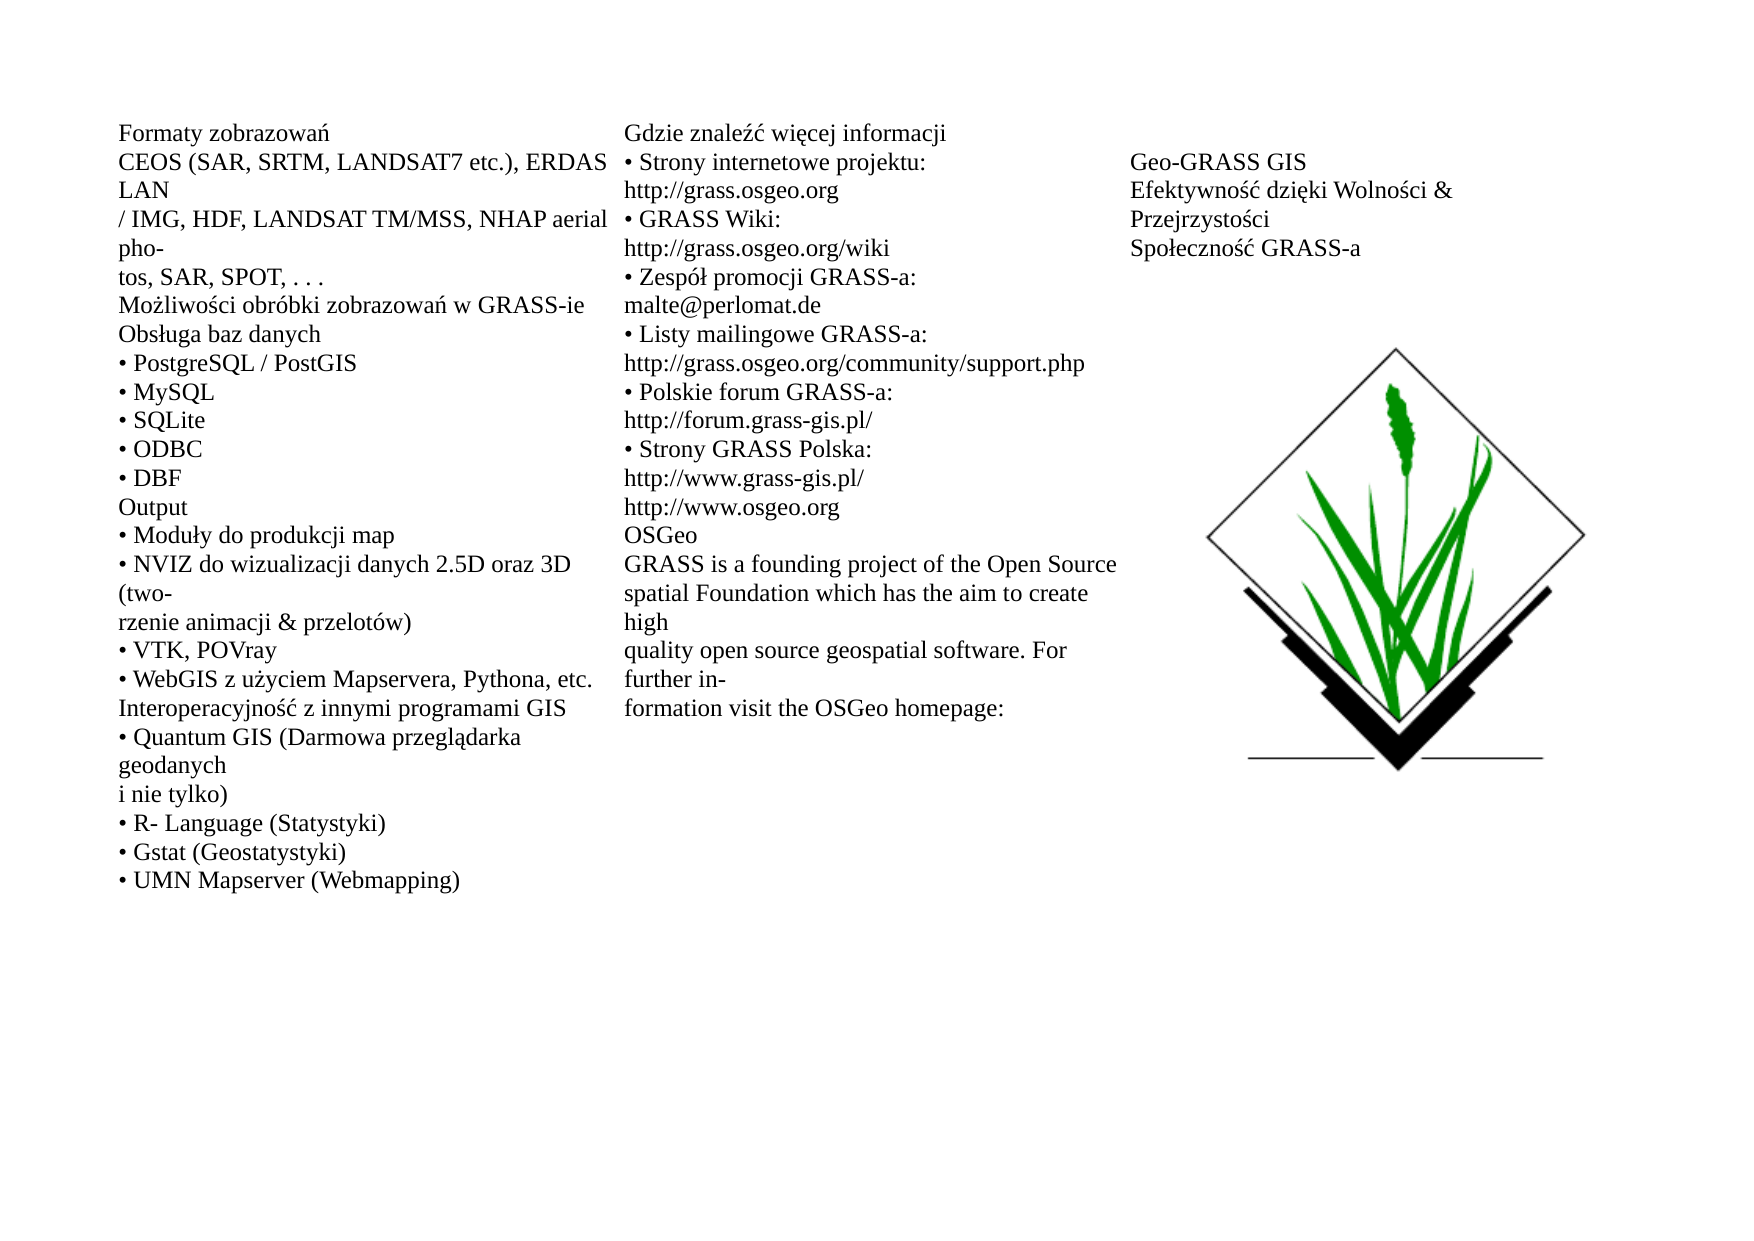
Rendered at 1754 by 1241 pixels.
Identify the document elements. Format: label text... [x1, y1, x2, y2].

text rzenie animacji & przelotów) [118, 607, 624, 636]
text • PostgreSQL / PostGIS [118, 348, 624, 377]
text • Zespół promocji GRASS-a: [624, 262, 1130, 291]
text malte@perlomat.de [624, 291, 1130, 319]
text http://www.grass-gis.pl/ [624, 463, 1130, 492]
text http://grass.osgeo.org/wiki [624, 233, 1130, 262]
text OSGeo [624, 521, 1130, 549]
text • UMN Mapserver (Webmapping) [118, 866, 624, 894]
text • NVIZ do wizualizacji danych 2.5D oraz 3D (two- [118, 549, 624, 607]
text • SQLite [118, 406, 624, 434]
text • Quantum GIS (Darmowa przeglądarka geodanych [118, 722, 624, 779]
text • Listy mailingowe GRASS-a: [624, 319, 1130, 348]
text http://grass.osgeo.org [624, 176, 1130, 204]
text i nie tylko) [118, 779, 624, 808]
text formation visit the OSGeo homepage: [624, 693, 1130, 722]
text • ODBC [118, 434, 624, 463]
text • VTK, POVray [118, 636, 624, 664]
text Możliwości obróbki zobrazowań w GRASS-ie [118, 291, 624, 319]
text Interoperacyjność z innymi programami GIS [118, 693, 624, 722]
text • R- Language (Statystyki) [118, 808, 624, 837]
text CEOS (SAR, SRTM, LANDSAT7 etc.), ERDAS LAN [118, 147, 624, 204]
text tos, SAR, SPOT, . . . [118, 262, 624, 291]
text Przejrzystości [1130, 204, 1636, 233]
text • WebGIS z użyciem Mapservera, Pythona, etc. [118, 664, 624, 693]
picture [1159, 329, 1607, 775]
text • DBF [118, 463, 624, 492]
text http://www.osgeo.org [624, 492, 1130, 521]
text • GRASS Wiki: [624, 204, 1130, 233]
text • Moduły do produkcji map [118, 521, 624, 549]
text http://grass.osgeo.org/community/support.php [624, 348, 1130, 377]
text Społeczność GRASS-a [1130, 233, 1636, 262]
text • MySQL [118, 377, 624, 406]
text GRASS is a founding project of the Open Source [624, 549, 1130, 578]
text Output [118, 492, 624, 521]
text • Polskie forum GRASS-a: [624, 377, 1130, 406]
text Gdzie znaleźć więcej informacji [624, 118, 1130, 147]
text Efektywność dzięki Wolności & [1130, 176, 1636, 204]
text / IMG, HDF, LANDSAT TM/MSS, NHAP aerial pho- [118, 204, 624, 262]
text • Gstat (Geostatystyki) [118, 837, 624, 866]
text spatial Foundation which has the aim to create high [624, 578, 1130, 636]
text Formaty zobrazowań [118, 118, 624, 147]
text • Strony internetowe projektu: [624, 147, 1130, 176]
text http://forum.grass-gis.pl/ [624, 406, 1130, 434]
text Obsługa baz danych [118, 319, 624, 348]
text quality open source geospatial software. For further in- [624, 636, 1130, 693]
text Geo-GRASS GIS [1130, 147, 1636, 176]
text • Strony GRASS Polska: [624, 434, 1130, 463]
